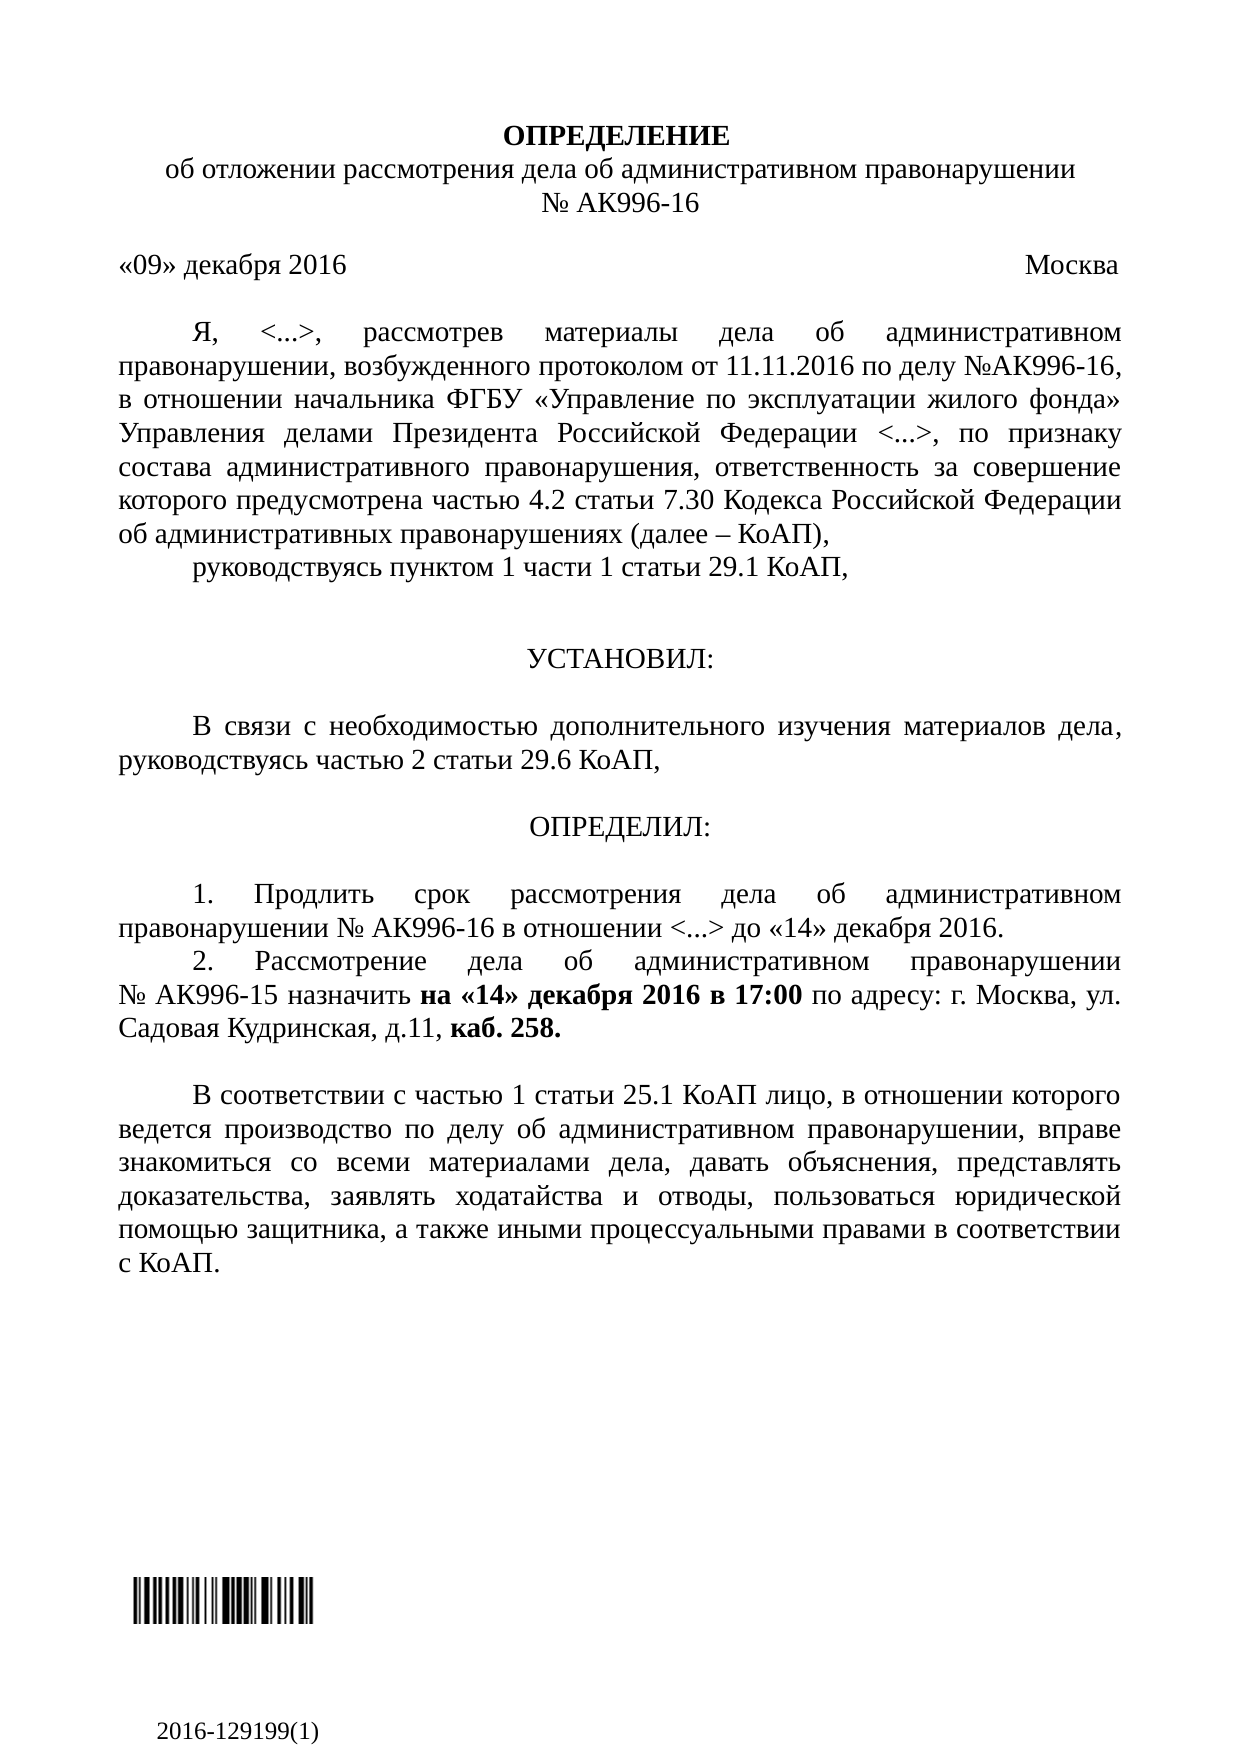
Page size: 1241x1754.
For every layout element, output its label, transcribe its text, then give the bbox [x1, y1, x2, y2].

picture [118, 1577, 331, 1624]
text «09» декабря 2016 Москва [118, 247, 1122, 281]
text УСТАНОВИЛ: [118, 641, 1122, 675]
text 2. Рассмотрение дела об административном правонарушении № АК996-15 назначить на «14» декабря 2016 в 17:00 по адресу: г. Москва, ул. Садовая Кудринская, д.11, каб. 258. [118, 943, 1122, 1044]
text В соответствии с частью 1 статьи 25.1 КоАП лицо, в отношении которого ведется производство по делу об административном правонарушении, вправе знакомиться со всеми материалами дела, давать объяснения, представлять доказательства, заявлять ходатайства и отводы, пользоваться юридической помощью защитника, а также иными процессуальными правами в соответствии с КоАП. [118, 1077, 1122, 1279]
text ОПРЕДЕЛЕНИЕ [118, 118, 1122, 152]
text об отложении рассмотрения дела об административном правонарушении № АК996-16 [118, 152, 1122, 219]
text ОПРЕДЕЛИЛ: [118, 809, 1122, 843]
text руководствуясь пунктом 1 части 1 статьи 29.1 КоАП, [118, 549, 1122, 583]
text В связи с необходимостью дополнительного изучения материалов дела, руководствуясь частью 2 статьи 29.6 КоАП, [118, 708, 1122, 776]
text 1. Продлить срок рассмотрения дела об административном правонарушении № АК996-16 в отношении <...> до «14» декабря 2016. [118, 876, 1122, 943]
text Я, <...>, рассмотрев материалы дела об административном правонарушении, возбужденного протоколом от 11.11.2016 по делу №АК996-16, в отношении начальника ФГБУ «Управление по эксплуатации жилого фонда» Управления делами Президента Российской Федерации <...>, по признаку состава административного правонарушения, ответственность за совершение которого предусмотрена частью 4.2 статьи 7.30 Кодекса Российской Федерации об административных правонарушениях (далее – КоАП), [118, 314, 1122, 549]
